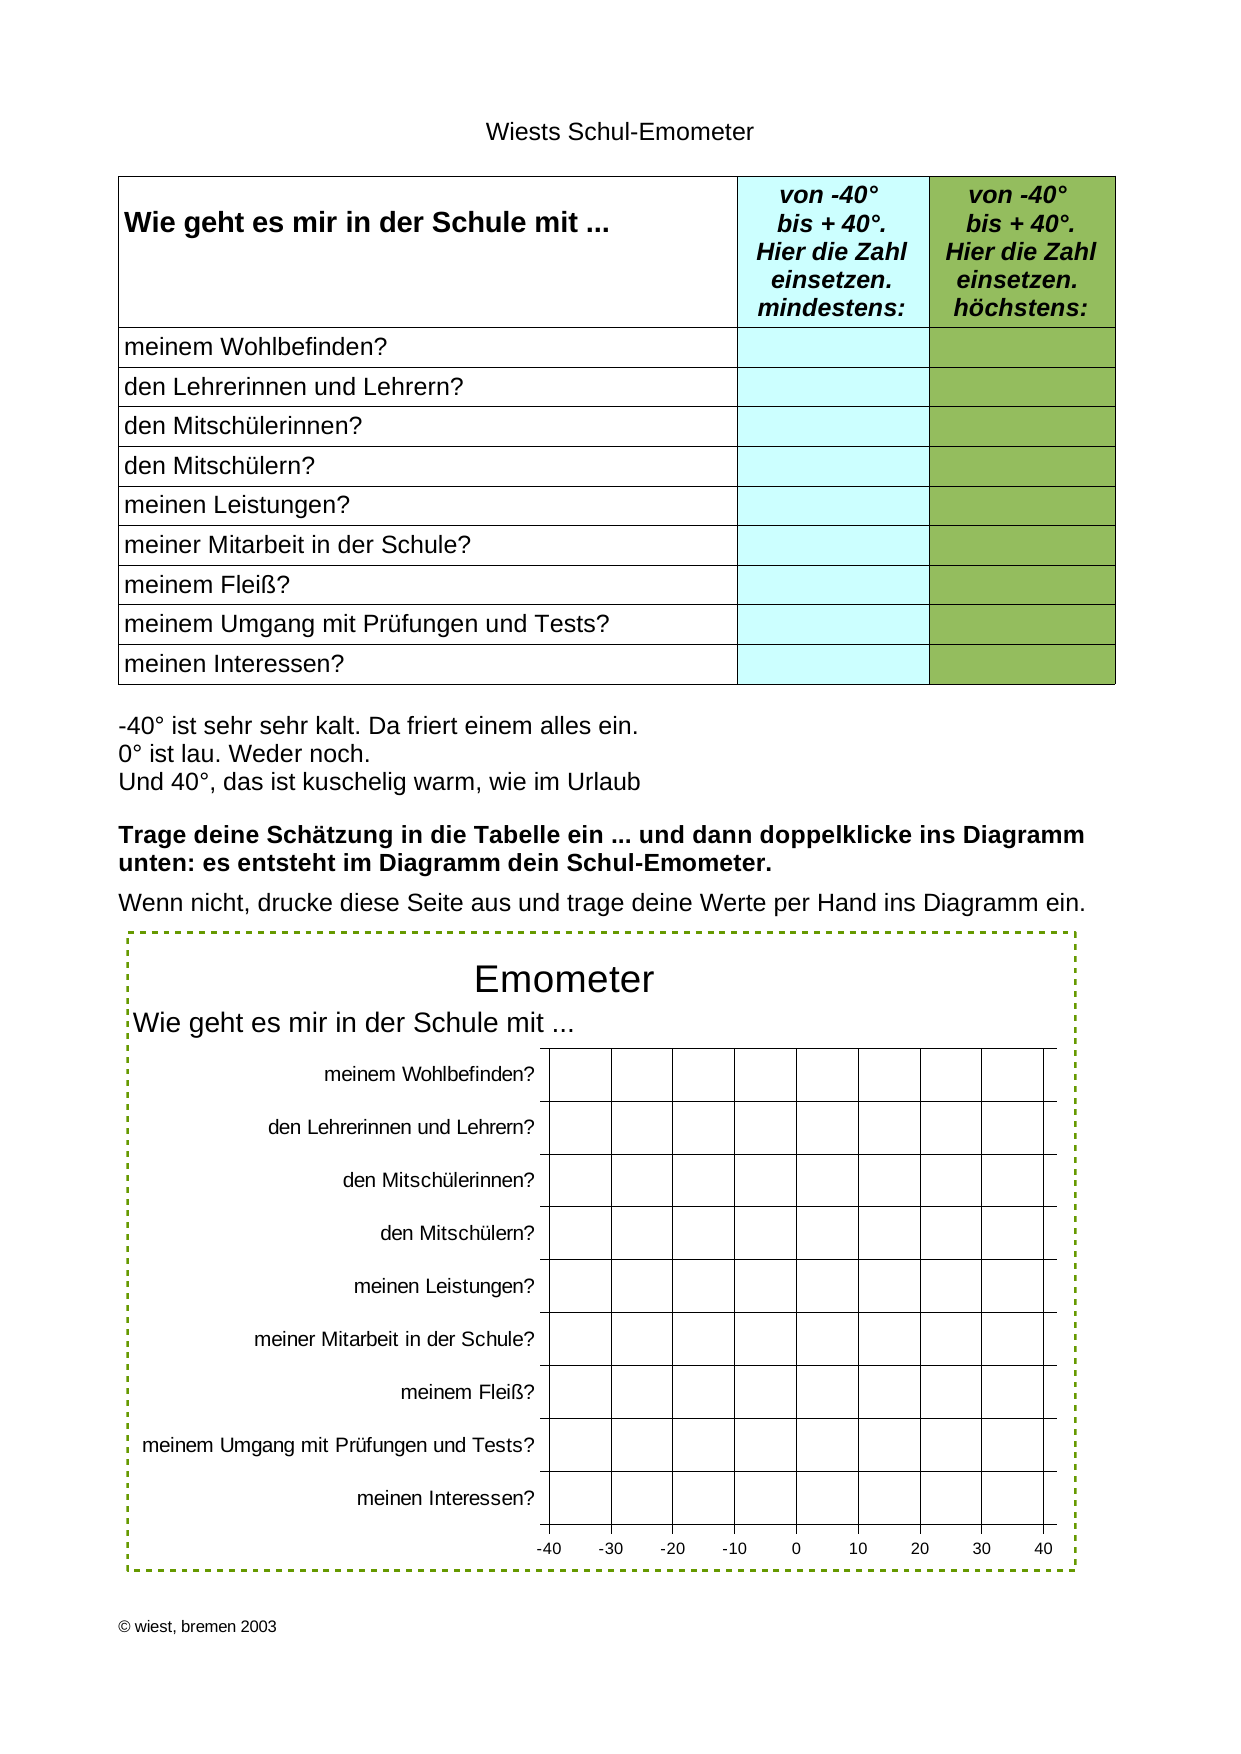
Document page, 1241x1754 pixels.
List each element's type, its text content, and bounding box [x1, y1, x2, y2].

table_cell meinen Leistungen? [119, 487, 737, 525]
text -40° ist sehr sehr kalt. Da friert einem alles ein. [118, 712, 1122, 740]
table_cell [738, 526, 929, 565]
table_cell [930, 487, 1115, 525]
subtitle Trage deine Schätzung in die Tabelle ein ... und dann doppelklicke ins Diagramm unten: es entsteht im Diagramm dein Schul-Emometer. [118, 821, 1122, 877]
table_cell [738, 487, 929, 525]
table_cell den Mitschülerinnen? [119, 407, 737, 446]
table_cell [738, 447, 929, 486]
table_header Wie geht es mir in der Schule mit ... [119, 177, 737, 327]
table_cell [930, 407, 1115, 446]
table_cell [930, 526, 1115, 565]
table_cell den Mitschülern? [119, 447, 737, 486]
table_cell [930, 328, 1115, 367]
table_cell [738, 605, 929, 644]
table_cell den Lehrerinnen und Lehrern? [119, 368, 737, 406]
table_cell meinem Wohlbefinden? [119, 328, 737, 367]
table_cell [738, 566, 929, 604]
table_cell meinem Umgang mit Prüfungen und Tests? [119, 605, 737, 644]
table_header von -40° bis + 40°. Hier die Zahl einsetzen. höchstens: [930, 177, 1115, 327]
table_cell meinem Fleiß? [119, 566, 737, 604]
table_cell [930, 645, 1115, 684]
table_cell [930, 566, 1115, 604]
table_cell [738, 368, 929, 406]
table_cell [930, 447, 1115, 486]
table_cell meiner Mitarbeit in der Schule? [119, 526, 737, 565]
table_cell [738, 328, 929, 367]
table_cell meinen Interessen? [119, 645, 737, 684]
table_cell [930, 368, 1115, 406]
text 0° ist lau. Weder noch. [118, 740, 1122, 768]
table_cell [738, 407, 929, 446]
table_header von -40° bis + 40°. Hier die Zahl einsetzen. mindestens: [738, 177, 929, 327]
table_cell [738, 645, 929, 684]
text Wenn nicht, drucke diese Seite aus und trage deine Werte per Hand ins Diagramm ein. [118, 889, 1122, 917]
table_cell [930, 605, 1115, 644]
text Und 40°, das ist kuschelig warm, wie im Urlaub [118, 768, 1122, 796]
